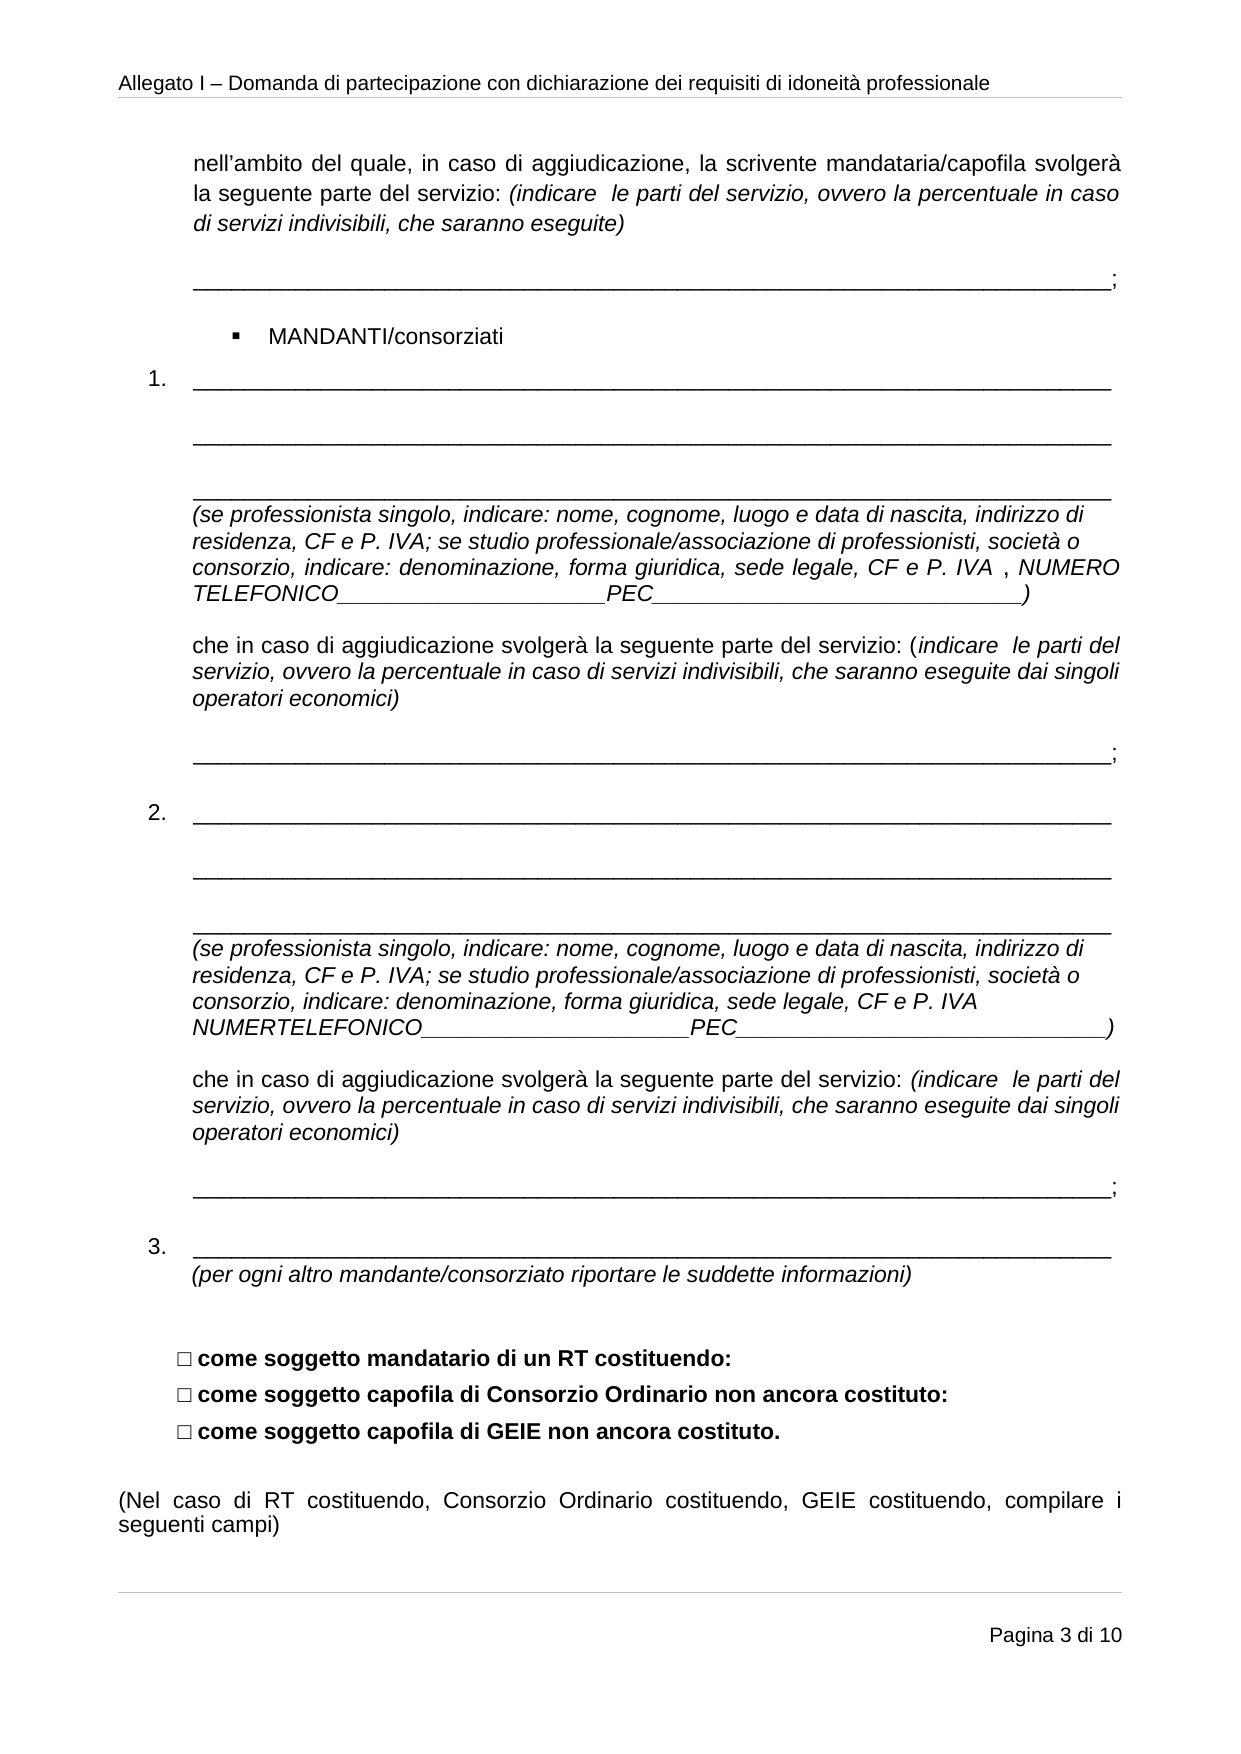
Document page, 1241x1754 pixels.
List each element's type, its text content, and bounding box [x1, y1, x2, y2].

text (se professionista singolo, indicare: nome, cognome, luogo e data di nascita, indirizzo di [156, 502, 1122, 528]
text ________________________________________________________________________ [193, 851, 1122, 881]
text residenza, CF e P. IVA; se studio professionale/associazione di professionisti, società o [156, 528, 1122, 554]
text ________________________________________________________________________ [193, 472, 1122, 502]
text (per ogni altro mandante/consorziato riportare le suddette informazioni) [148, 1261, 1122, 1287]
text (Nel caso di RT costituendo, Consorzio Ordinario costituendo, GEIE costituendo, compilare i seguenti campi) [118, 1488, 1122, 1537]
text 2. ________________________________________________________________________ [148, 796, 1122, 826]
text □ come soggetto mandatario di un RT costituendo: [177, 1337, 1122, 1373]
text che in caso di aggiudicazione svolgerà la seguente parte del servizio: (indicare le parti del servizio, ovvero la percentuale in caso di servizi indivisibili, che saranno eseguite dai singoli operatori economici) [192, 633, 1122, 711]
text ________________________________________________________________________; [193, 1170, 1122, 1200]
text consorzio, indicare: denominazione, forma giuridica, sede legale, CF e P. IVA , NUMERO TELEFONICO_____________________PEC_____________________________) [192, 554, 1122, 607]
text ________________________________________________________________________ [193, 417, 1122, 447]
list MANDANTI/consorziati [231, 323, 1122, 349]
text □ come soggetto capofila di GEIE non ancora costituto. [177, 1410, 1122, 1447]
text 1. ________________________________________________________________________ [148, 362, 1122, 392]
text ________________________________________________________________________; [193, 263, 1122, 293]
text (se professionista singolo, indicare: nome, cognome, luogo e data di nascita, indirizzo di [156, 936, 1122, 962]
text ________________________________________________________________________ [193, 906, 1122, 936]
text residenza, CF e P. IVA; se studio professionale/associazione di professionisti, società o [156, 962, 1122, 988]
text nell’ambito del quale, in caso di aggiudicazione, la scrivente mandataria/capofila svolgerà la seguente parte del servizio: (indicare le parti del servizio, ovvero la percentuale in caso di servizi indivisibili, che saranno eseguite) [193, 148, 1122, 238]
text che in caso di aggiudicazione svolgerà la seguente parte del servizio: (indicare le parti del servizio, ovvero la percentuale in caso di servizi indivisibili, che saranno eseguite dai singoli operatori economici) [192, 1067, 1122, 1145]
text consorzio, indicare: denominazione, forma giuridica, sede legale, CF e P. IVA [156, 988, 1122, 1014]
text ________________________________________________________________________; [193, 736, 1122, 766]
text 3. ________________________________________________________________________ [148, 1230, 1122, 1261]
text NUMERTELEFONICO_____________________PEC_____________________________) [156, 1014, 1122, 1041]
text □ come soggetto capofila di Consorzio Ordinario non ancora costituto: [177, 1373, 1122, 1410]
